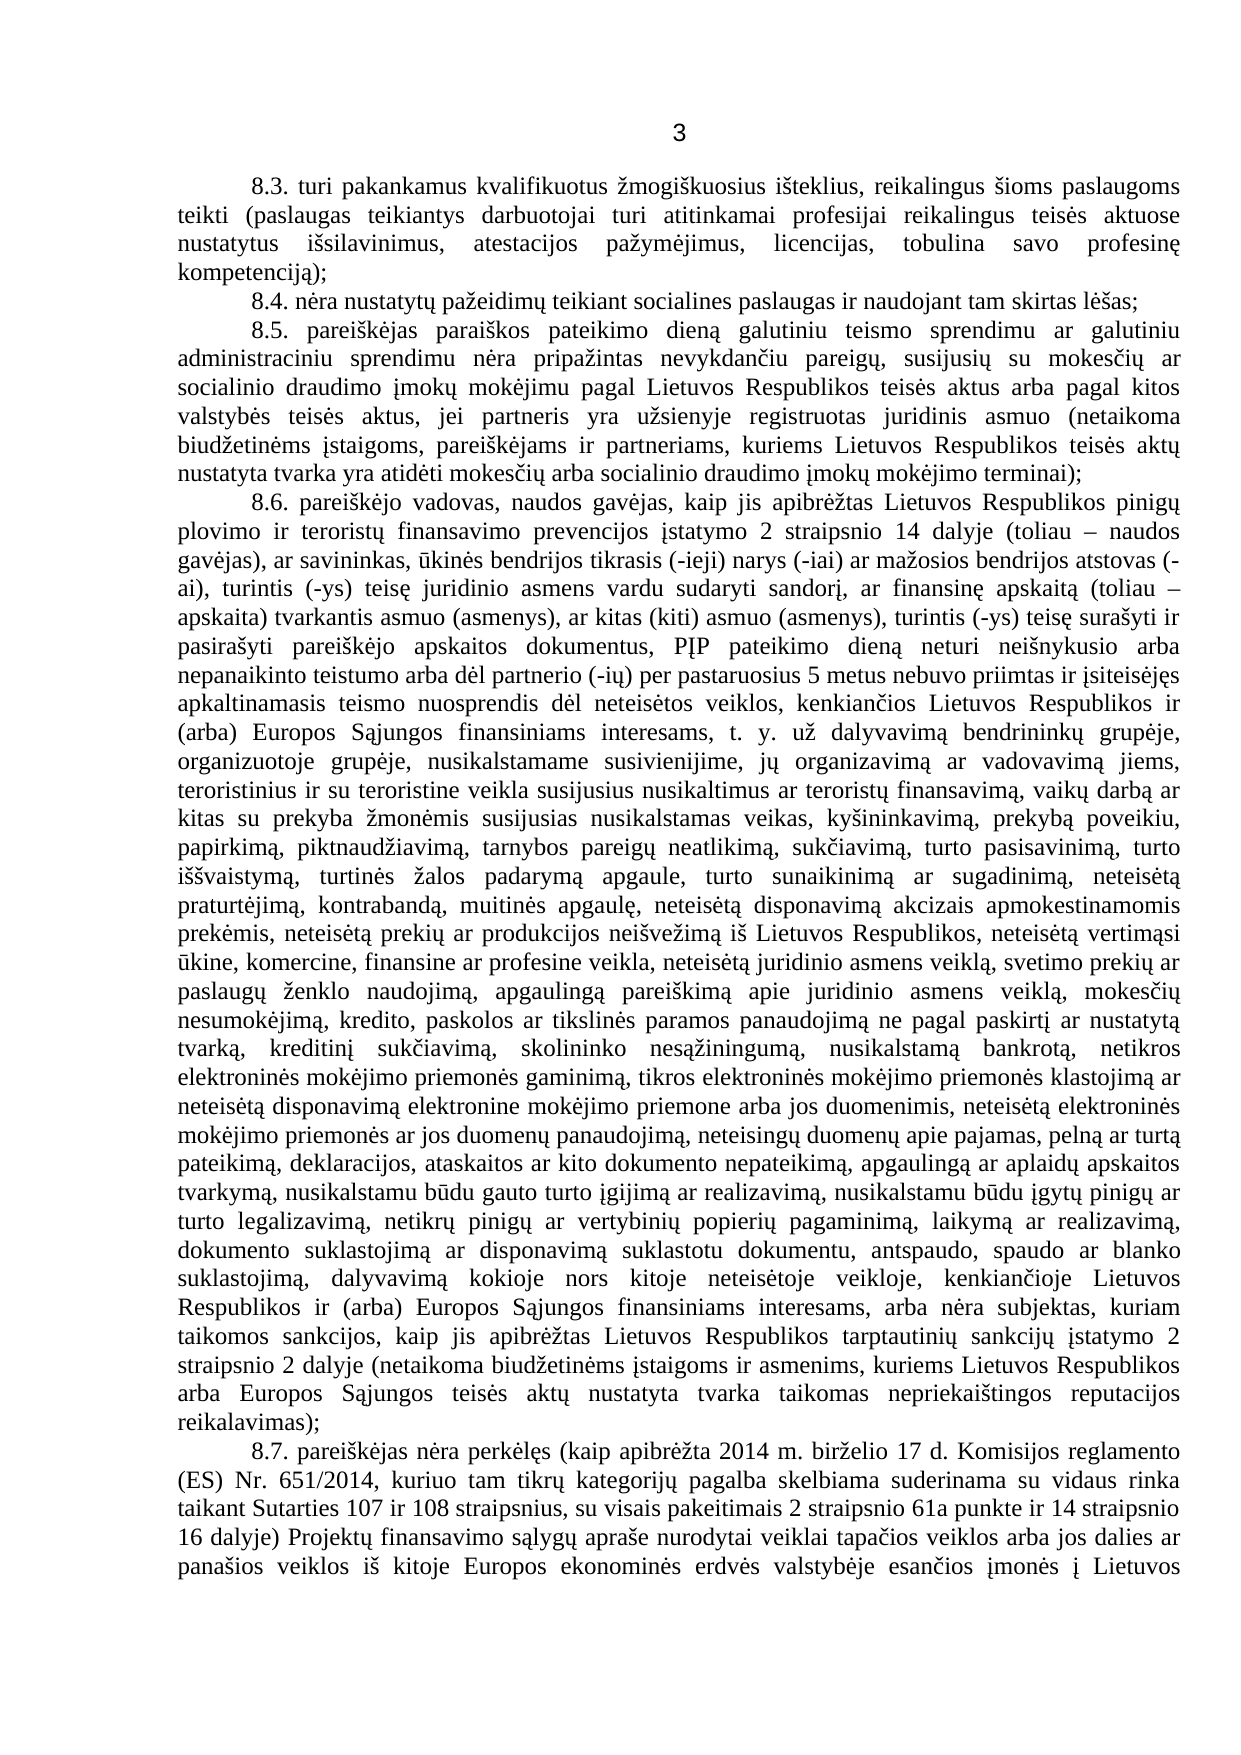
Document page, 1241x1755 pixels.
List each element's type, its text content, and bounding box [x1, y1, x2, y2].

text 8.5. pareiškėjas paraiškos pateikimo dieną galutiniu teismo sprendimu ar galutiniu administraciniu sprendimu nėra pripažintas nevykdančiu pareigų, susijusių su mokesčių ar socialinio draudimo įmokų mokėjimu pagal Lietuvos Respublikos teisės aktus arba pagal kitos valstybės teisės aktus, jei partneris yra užsienyje registruotas juridinis asmuo (netaikoma biudžetinėms įstaigoms, pareiškėjams ir partneriams, kuriems Lietuvos Respublikos teisės aktų nustatyta tvarka yra atidėti mokesčių arba socialinio draudimo įmokų mokėjimo terminai); [177, 315, 1181, 487]
text 8.3. turi pakankamus kvalifikuotus žmogiškuosius išteklius, reikalingus šioms paslaugoms teikti (paslaugas teikiantys darbuotojai turi atitinkamai profesijai reikalingus teisės aktuose nustatytus išsilavinimus, atestacijos pažymėjimus, licencijas, tobulina savo profesinę kompetenciją); [177, 171, 1181, 286]
text 8.6. pareiškėjo vadovas, naudos gavėjas, kaip jis apibrėžtas Lietuvos Respublikos pinigų plovimo ir teroristų finansavimo prevencijos įstatymo 2 straipsnio 14 dalyje (toliau – naudos gavėjas), ar savininkas, ūkinės bendrijos tikrasis (-ieji) narys (-iai) ar mažosios bendrijos atstovas (-ai), turintis (-ys) teisę juridinio asmens vardu sudaryti sandorį, ar finansinę apskaitą (toliau – apskaita) tvarkantis asmuo (asmenys), ar kitas (kiti) asmuo (asmenys), turintis (-ys) teisę surašyti ir pasirašyti pareiškėjo apskaitos dokumentus, PĮP pateikimo dieną neturi neišnykusio arba nepanaikinto teistumo arba dėl partnerio (-ių) per pastaruosius 5 metus nebuvo priimtas ir įsiteisėjęs apkaltinamasis teismo nuosprendis dėl neteisėtos veiklos, kenkiančios Lietuvos Respublikos ir (arba) Europos Sąjungos finansiniams interesams, t. y. už dalyvavimą bendrininkų grupėje, organizuotoje grupėje, nusikalstamame susivienijime, jų organizavimą ar vadovavimą jiems, teroristinius ir su teroristine veikla susijusius nusikaltimus ar teroristų finansavimą, vaikų darbą ar kitas su prekyba žmonėmis susijusias nusikalstamas veikas, kyšininkavimą, prekybą poveikiu, papirkimą, piktnaudžiavimą, tarnybos pareigų neatlikimą, sukčiavimą, turto pasisavinimą, turto iššvaistymą, turtinės žalos padarymą apgaule, turto sunaikinimą ar sugadinimą, neteisėtą praturtėjimą, kontrabandą, muitinės apgaulę, neteisėtą disponavimą akcizais apmokestinamomis prekėmis, neteisėtą prekių ar produkcijos neišvežimą iš Lietuvos Respublikos, neteisėtą vertimąsi ūkine, komercine, finansine ar profesine veikla, neteisėtą juridinio asmens veiklą, svetimo prekių ar paslaugų ženklo naudojimą, apgaulingą pareiškimą apie juridinio asmens veiklą, mokesčių nesumokėjimą, kredito, paskolos ar tikslinės paramos panaudojimą ne pagal paskirtį ar nustatytą tvarką, kreditinį sukčiavimą, skolininko nesąžiningumą, nusikalstamą bankrotą, netikros elektroninės mokėjimo priemonės gaminimą, tikros elektroninės mokėjimo priemonės klastojimą ar neteisėtą disponavimą elektronine mokėjimo priemone arba jos duomenimis, neteisėtą elektroninės mokėjimo priemonės ar jos duomenų panaudojimą, neteisingų duomenų apie pajamas, pelną ar turtą pateikimą, deklaracijos, ataskaitos ar kito dokumento nepateikimą, apgaulingą ar aplaidų apskaitos tvarkymą, nusikalstamu būdu gauto turto įgijimą ar realizavimą, nusikalstamu būdu įgytų pinigų ar turto legalizavimą, netikrų pinigų ar vertybinių popierių pagaminimą, laikymą ar realizavimą, dokumento suklastojimą ar disponavimą suklastotu dokumentu, antspaudo, spaudo ar blanko suklastojimą, dalyvavimą kokioje nors kitoje neteisėtoje veikloje, kenkiančioje Lietuvos Respublikos ir (arba) Europos Sąjungos finansiniams interesams, arba nėra subjektas, kuriam taikomos sankcijos, kaip jis apibrėžtas Lietuvos Respublikos tarptautinių sankcijų įstatymo 2 straipsnio 2 dalyje (netaikoma biudžetinėms įstaigoms ir asmenims, kuriems Lietuvos Respublikos arba Europos Sąjungos teisės aktų nustatyta tvarka taikomas nepriekaištingos reputacijos reikalavimas); [177, 487, 1181, 1436]
text 8.7. pareiškėjas nėra perkėlęs (kaip apibrėžta 2014 m. birželio 17 d. Komisijos reglamento (ES) Nr. 651/2014, kuriuo tam tikrų kategorijų pagalba skelbiama suderinama su vidaus rinka taikant Sutarties 107 ir 108 straipsnius, su visais pakeitimais 2 straipsnio 61a punkte ir 14 straipsnio 16 dalyje) Projektų finansavimo sąlygų apraše nurodytai veiklai tapačios veiklos arba jos dalies ar panašios veiklos iš kitoje Europos ekonominės erdvės valstybėje esančios įmonės į Lietuvos [177, 1436, 1181, 1580]
text 8.4. nėra nustatytų pažeidimų teikiant socialines paslaugas ir naudojant tam skirtas lėšas; [177, 286, 1181, 315]
